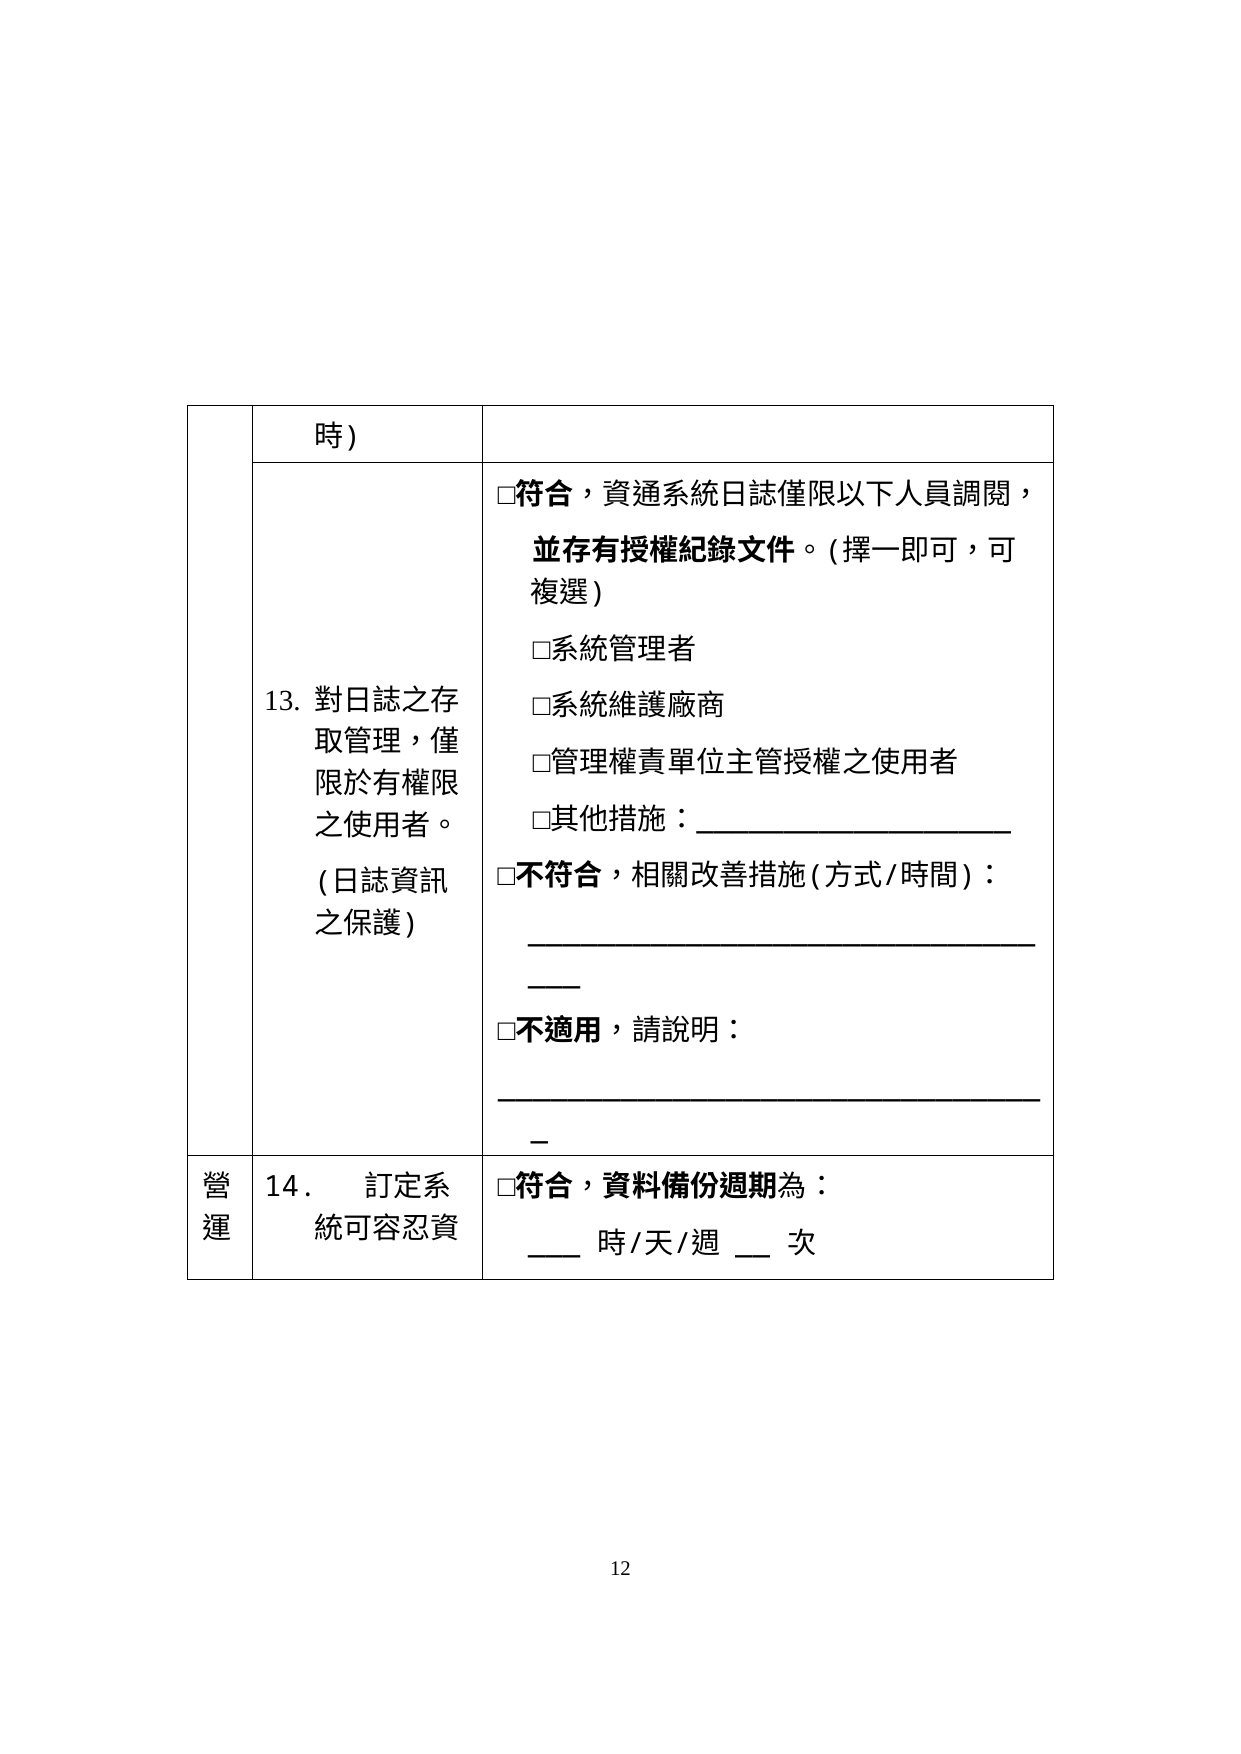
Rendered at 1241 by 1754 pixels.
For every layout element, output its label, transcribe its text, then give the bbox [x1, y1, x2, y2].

table_cell [483, 406, 1053, 462]
table_cell 訂定系統可容忍資料損失之時間要求。 (系統備份) [253, 1156, 482, 1278]
table_cell □符合，資料備份週期為： ___ 時/天/週 __ 次 [483, 1156, 1053, 1278]
table_cell 營運 [188, 1156, 252, 1278]
table_cell 對日誌之存取管理，僅限於有權限之使用者。 (日誌資訊之保護) [253, 463, 482, 1155]
table_cell [188, 406, 252, 1155]
table_cell □符合，資通系統日誌僅限以下人員調閱， 並存有授權紀錄文件。(擇一即可，可複選) □系統管理者 □系統維護廠商 □管理權責單位主管授權之使用者 □其他措施：__________________ □不符合，相關改善措施(方式/時間)： ________________________________ □不適用，請說明： ________________________________ [483, 463, 1053, 1155]
table_cell 資通系統應使用系統內部時鐘產生日誌所需時戳，並可以對應到世界協調時間(UTC)或格林威治標準時間(GMT)。 (時戳及校時) [253, 406, 482, 462]
